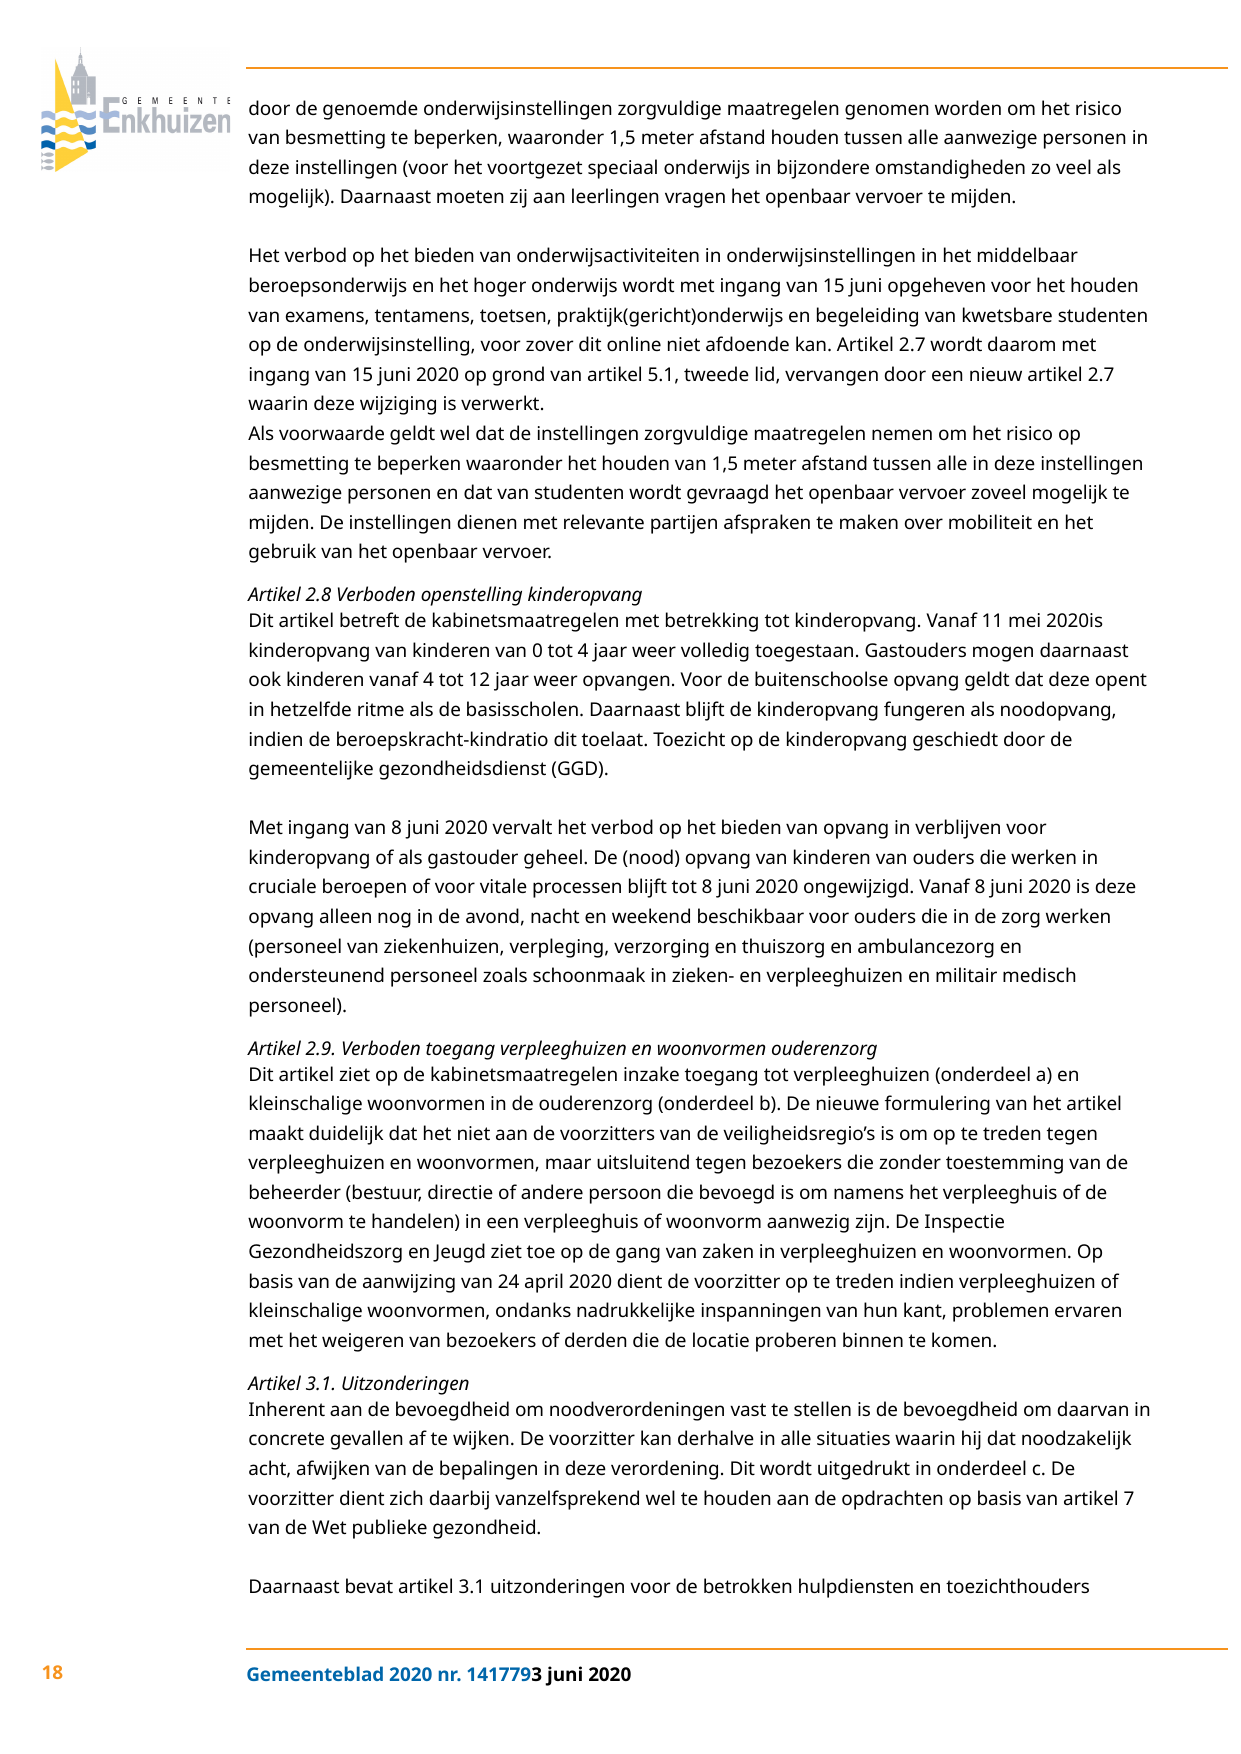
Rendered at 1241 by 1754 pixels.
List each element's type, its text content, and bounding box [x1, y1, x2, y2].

text Artikel 2.9. Verboden toegang verpleeghuizen en woonvormen ouderenzorg [248, 1035, 1152, 1061]
text Het verbod op het bieden van onderwijsactiviteiten in onderwijsinstellingen in het middelbaar beroepsonderwijs en het hoger onderwijs wordt met ingang van 15 juni opgeheven voor het houden van examens, tentamens, toetsen, praktijk(gericht)onderwijs en begeleiding van kwetsbare studenten op de onderwijsinstelling, voor zover dit online niet afdoende kan. Artikel 2.7 wordt daarom met ingang van 15 juni 2020 op grond van artikel 5.1, tweede lid, vervangen door een nieuw artikel 2.7 waarin deze wijziging is verwerkt. [248, 243, 1152, 416]
text Dit artikel ziet op de kabinetsmaatregelen inzake toegang tot verpleeghuizen (onderdeel a) en kleinschalige woonvormen in de ouderenzorg (onderdeel b). De nieuwe formulering van het artikel maakt duidelijk dat het niet aan de voorzitters van de veiligheidsregio’s is om op te treden tegen verpleeghuizen en woonvormen, maar uitsluitend tegen bezoekers die zonder toestemming van de beheerder (bestuur, directie of andere persoon die bevoegd is om namens het verpleeghuis of de woonvorm te handelen) in een verpleeghuis of woonvorm aanwezig zijn. De Inspectie Gezondheidszorg en Jeugd ziet toe op de gang van zaken in verpleeghuizen en woonvormen. Op basis van de aanwijzing van 24 april 2020 dient de voorzitter op te treden indien verpleeghuizen of kleinschalige woonvormen, ondanks nadrukkelijke inspanningen van hun kant, problemen ervaren met het weigeren van bezoekers of derden die de locatie proberen binnen te komen. [248, 1061, 1152, 1353]
text door de genoemde onderwijsinstellingen zorgvuldige maatregelen genomen worden om het risico van besmetting te beperken, waaronder 1,5 meter afstand houden tussen alle aanwezige personen in deze instellingen (voor het voortgezet speciaal onderwijs in bijzondere omstandigheden zo veel als mogelijk). Daarnaast moeten zij aan leerlingen vragen het openbaar vervoer te mijden. [248, 95, 1152, 209]
text Dit artikel betreft de kabinetsmaatregelen met betrekking tot kinderopvang. Vanaf 11 mei 2020is kinderopvang van kinderen van 0 tot 4 jaar weer volledig toegestaan. Gastouders mogen daarnaast ook kinderen vanaf 4 tot 12 jaar weer opvangen. Voor de buitenschoolse opvang geldt dat deze opent in hetzelfde ritme als de basisscholen. Daarnaast blijft de kinderopvang fungeren als noodopvang, indien de beroepskracht-kindratio dit toelaat. Toezicht op de kinderopvang geschiedt door de gemeentelijke gezondheidsdienst (GGD). [248, 607, 1152, 781]
text Inherent aan de bevoegdheid om noodverordeningen vast te stellen is de bevoegdheid om daarvan in concrete gevallen af te wijken. De voorzitter kan derhalve in alle situaties waarin hij dat noodzakelijk acht, afwijken van de bepalingen in deze verordening. Dit wordt uitgedrukt in onderdeel c. De voorzitter dient zich daarbij vanzelfsprekend wel te houden aan de opdrachten op basis van artikel 7 van de Wet publieke gezondheid. [248, 1396, 1152, 1540]
picture [41, 47, 231, 172]
text Daarnaast bevat artikel 3.1 uitzonderingen voor de betrokken hulpdiensten en toezichthouders [248, 1573, 1152, 1599]
text Artikel 3.1. Uitzonderingen [248, 1370, 1152, 1396]
text Als voorwaarde geldt wel dat de instellingen zorgvuldige maatregelen nemen om het risico op besmetting te beperken waaronder het houden van 1,5 meter afstand tussen alle in deze instellingen aanwezige personen en dat van studenten wordt gevraagd het openbaar vervoer zoveel mogelijk te mijden. De instellingen dienen met relevante partijen afspraken te maken over mobiliteit en het gebruik van het openbaar vervoer. [248, 420, 1152, 564]
text Artikel 2.8 Verboden openstelling kinderopvang [248, 582, 1152, 607]
text Met ingang van 8 juni 2020 vervalt het verbod op het bieden van opvang in verblijven voor kinderopvang of als gastouder geheel. De (nood) opvang van kinderen van ouders die werken in cruciale beroepen of voor vitale processen blijft tot 8 juni 2020 ongewijzigd. Vanaf 8 juni 2020 is deze opvang alleen nog in de avond, nacht en weekend beschikbaar voor ouders die in de zorg werken (personeel van ziekenhuizen, verpleging, verzorging en thuiszorg en ambulancezorg en ondersteunend personeel zoals schoonmaak in zieken- en verpleeghuizen en militair medisch personeel). [248, 814, 1152, 1018]
